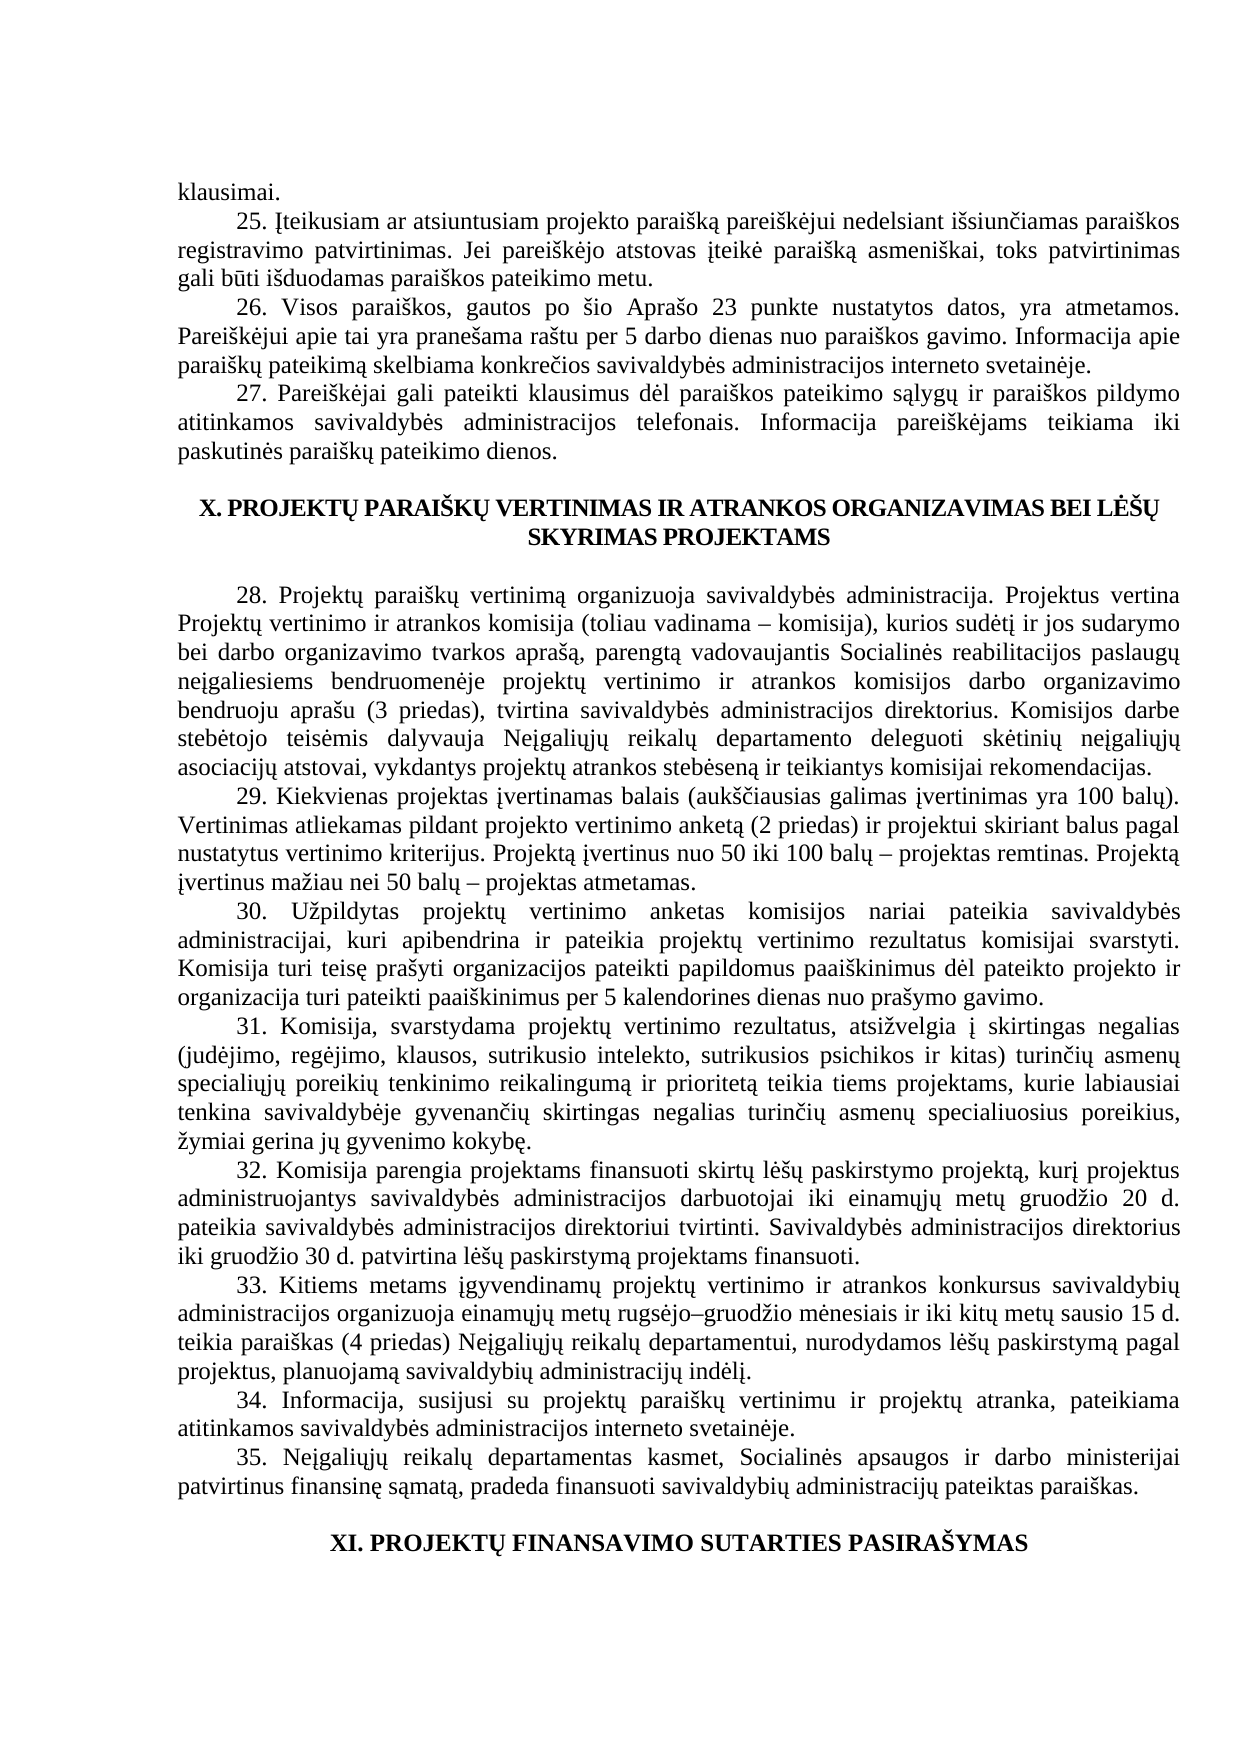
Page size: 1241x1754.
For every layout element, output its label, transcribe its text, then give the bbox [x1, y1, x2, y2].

text 27. Pareiškėjai gali pateikti klausimus dėl paraiškos pateikimo sąlygų ir paraiškos pildymo atitinkamos savivaldybės administracijos telefonais. Informacija pareiškėjams teikiama iki paskutinės paraiškų pateikimo dienos. [177, 378, 1181, 465]
text 26. Visos paraiškos, gautos po šio Aprašo 23 punkte nustatytos datos, yra atmetamos. Pareiškėjui apie tai yra pranešama raštu per 5 darbo dienas nuo paraiškos gavimo. Informacija apie paraiškų pateikimą skelbiama konkrečios savivaldybės administracijos interneto svetainėje. [177, 292, 1181, 378]
text 33. Kitiems metams įgyvendinamų projektų vertinimo ir atrankos konkursus savivaldybių administracijos organizuoja einamųjų metų rugsėjo–gruodžio mėnesiais ir iki kitų metų sausio 15 d. teikia paraiškas (4 priedas) Neįgaliųjų reikalų departamentui, nurodydamos lėšų paskirstymą pagal projektus, planuojamą savivaldybių administracijų indėlį. [177, 1270, 1181, 1385]
text 35. Neįgaliųjų reikalų departamentas kasmet, Socialinės apsaugos ir darbo ministerijai patvirtinus finansinę sąmatą, pradeda finansuoti savivaldybių administracijų pateiktas paraiškas. [177, 1442, 1181, 1500]
text XI. PROJEKTŲ finansavimo sutarties pasirašymas [177, 1528, 1181, 1557]
text 34. Informacija, susijusi su projektų paraiškų vertinimu ir projektų atranka, pateikiama atitinkamos savivaldybės administracijos interneto svetainėje. [177, 1385, 1181, 1442]
text X. PROJEKTŲ PARAIŠKŲ VERTINIMAS IR ATRANKOS ORGANIZAVIMAS BEI LĖŠŲ SKYRIMAS PROJEKTAMS [177, 493, 1181, 551]
text 28. Projektų paraiškų vertinimą organizuoja savivaldybės administracija. Projektus vertina Projektų vertinimo ir atrankos komisija (toliau vadinama – komisija), kurios sudėtį ir jos sudarymo bei darbo organizavimo tvarkos aprašą, parengtą vadovaujantis Socialinės reabilitacijos paslaugų neįgaliesiems bendruomenėje projektų vertinimo ir atrankos komisijos darbo organizavimo bendruoju aprašu (3 priedas), tvirtina savivaldybės administracijos direktorius. Komisijos darbe stebėtojo teisėmis dalyvauja Neįgaliųjų reikalų departamento deleguoti skėtinių neįgaliųjų asociacijų atstovai, vykdantys projektų atrankos stebėseną ir teikiantys komisijai rekomendacijas. [177, 580, 1181, 781]
text klausimai. [177, 177, 1181, 206]
text 25. Įteikusiam ar atsiuntusiam projekto paraišką pareiškėjui nedelsiant išsiunčiamas paraiškos registravimo patvirtinimas. Jei pareiškėjo atstovas įteikė paraišką asmeniškai, toks patvirtinimas gali būti išduodamas paraiškos pateikimo metu. [177, 206, 1181, 292]
text 32. Komisija parengia projektams finansuoti skirtų lėšų paskirstymo projektą, kurį projektus administruojantys savivaldybės administracijos darbuotojai iki einamųjų metų gruodžio 20 d. pateikia savivaldybės administracijos direktoriui tvirtinti. Savivaldybės administracijos direktorius iki gruodžio 30 d. patvirtina lėšų paskirstymą projektams finansuoti. [177, 1155, 1181, 1270]
text 31. Komisija, svarstydama projektų vertinimo rezultatus, atsižvelgia į skirtingas negalias (judėjimo, regėjimo, klausos, sutrikusio intelekto, sutrikusios psichikos ir kitas) turinčių asmenų specialiųjų poreikių tenkinimo reikalingumą ir prioritetą teikia tiems projektams, kurie labiausiai tenkina savivaldybėje gyvenančių skirtingas negalias turinčių asmenų specialiuosius poreikius, žymiai gerina jų gyvenimo kokybę. [177, 1011, 1181, 1155]
text 30. Užpildytas projektų vertinimo anketas komisijos nariai pateikia savivaldybės administracijai, kuri apibendrina ir pateikia projektų vertinimo rezultatus komisijai svarstyti. Komisija turi teisę prašyti organizacijos pateikti papildomus paaiškinimus dėl pateikto projekto ir organizacija turi pateikti paaiškinimus per 5 kalendorines dienas nuo prašymo gavimo. [177, 896, 1181, 1011]
text 29. Kiekvienas projektas įvertinamas balais (aukščiausias galimas įvertinimas yra 100 balų). Vertinimas atliekamas pildant projekto vertinimo anketą (2 priedas) ir projektui skiriant balus pagal nustatytus vertinimo kriterijus. Projektą įvertinus nuo 50 iki 100 balų – projektas remtinas. Projektą įvertinus mažiau nei 50 balų – projektas atmetamas. [177, 781, 1181, 896]
